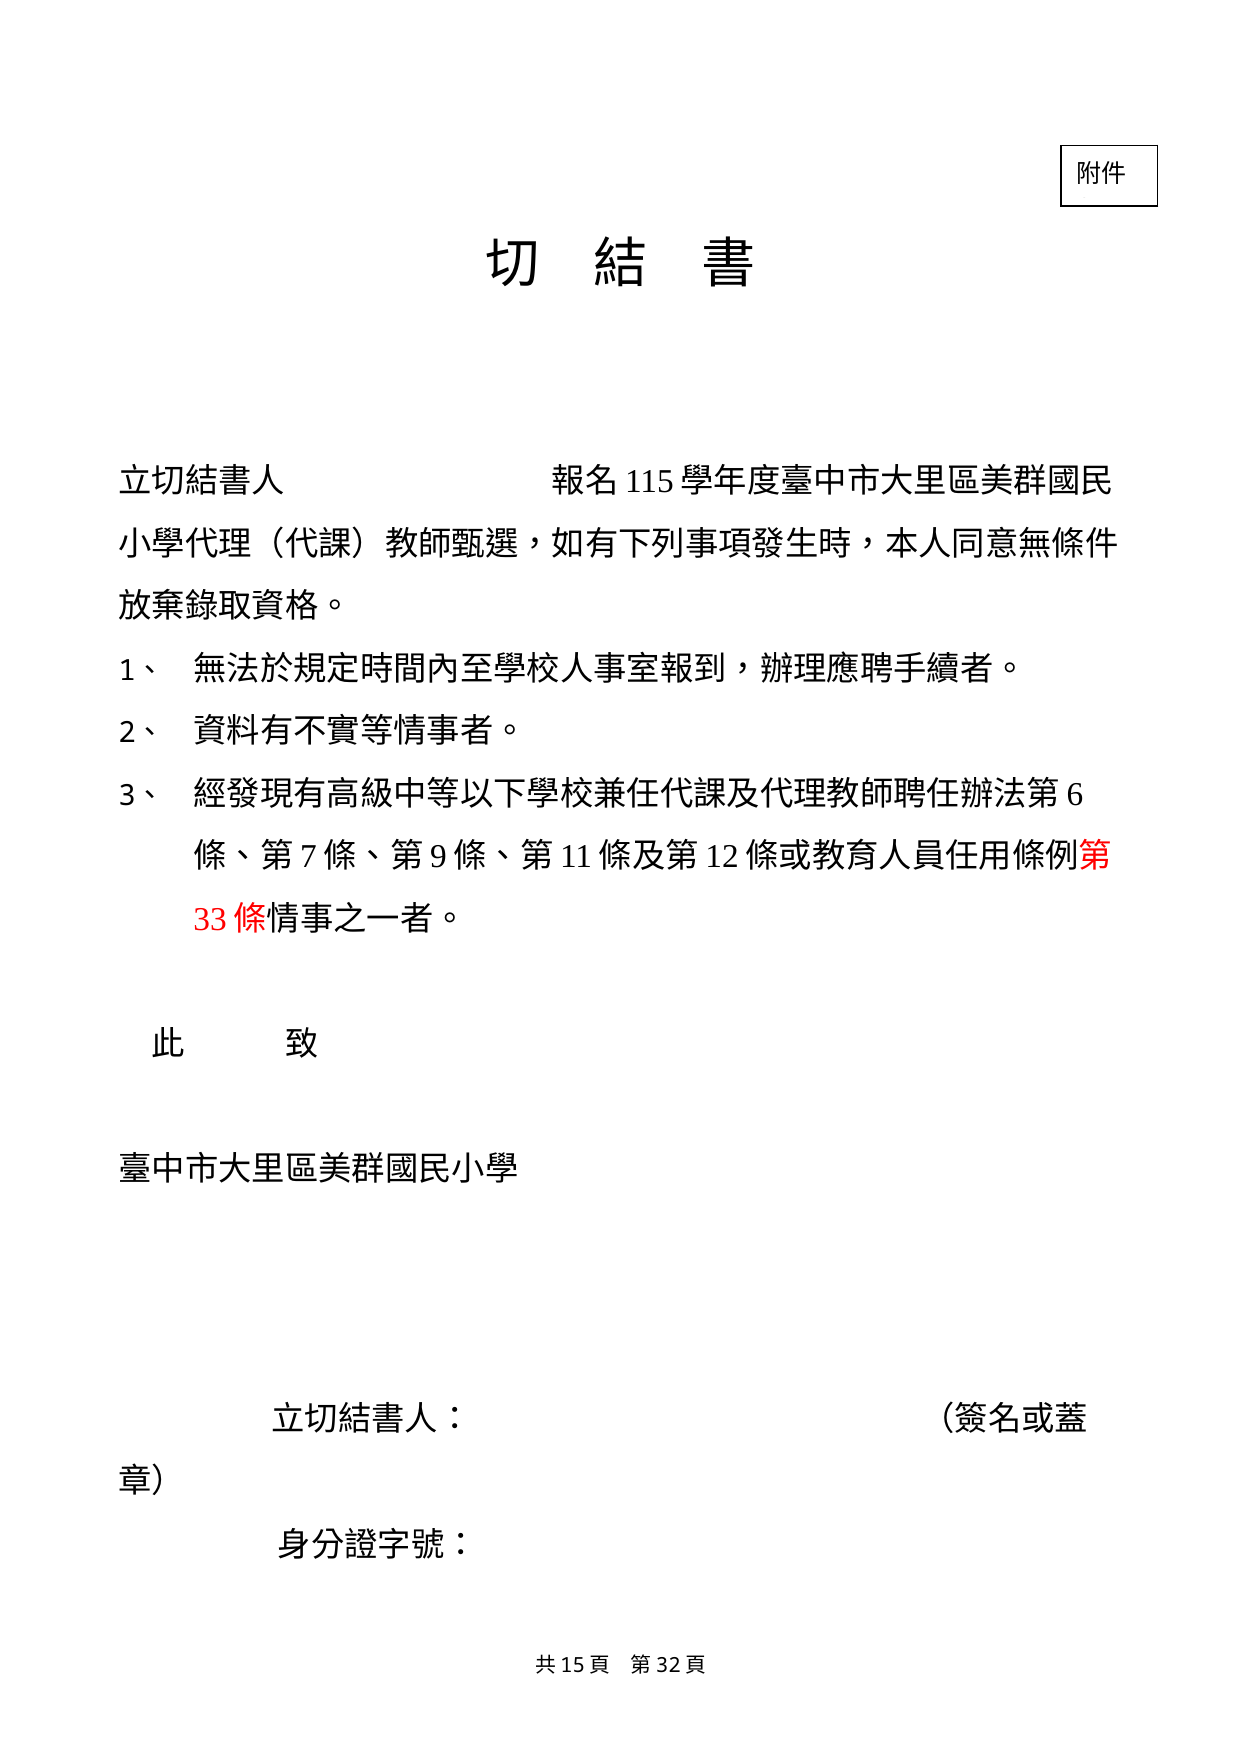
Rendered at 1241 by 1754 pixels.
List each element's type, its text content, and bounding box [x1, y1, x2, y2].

text 切 結 書 [1062, 146, 1157, 205]
text 立切結書人： （簽名或蓋章） [118, 1374, 1122, 1499]
list 資料有不實等情事者。 [118, 686, 1122, 749]
text 附件3 [1077, 154, 1142, 198]
text 立切結書人 報名115學年度臺中市大里區美群國民小學代理（代課）教師甄選，如有下列事項發生時，本人同意無條件放棄錄取資格。 [118, 436, 1122, 624]
text 切 結 書 [118, 186, 1122, 311]
text 身分證字號： [118, 1499, 1122, 1561]
text 此 致 [118, 999, 1122, 1061]
text 臺中市大里區美群國民小學 [118, 1124, 1122, 1186]
list 無法於規定時間內至學校人事室報到，辦理應聘手續者。 [118, 624, 1122, 686]
list 經發現有高級中等以下學校兼任代課及代理教師聘任辦法第6條、第7條、第9條、第11條及第12條或教育人員任用條例第33條情事之一者。 [118, 749, 1122, 936]
